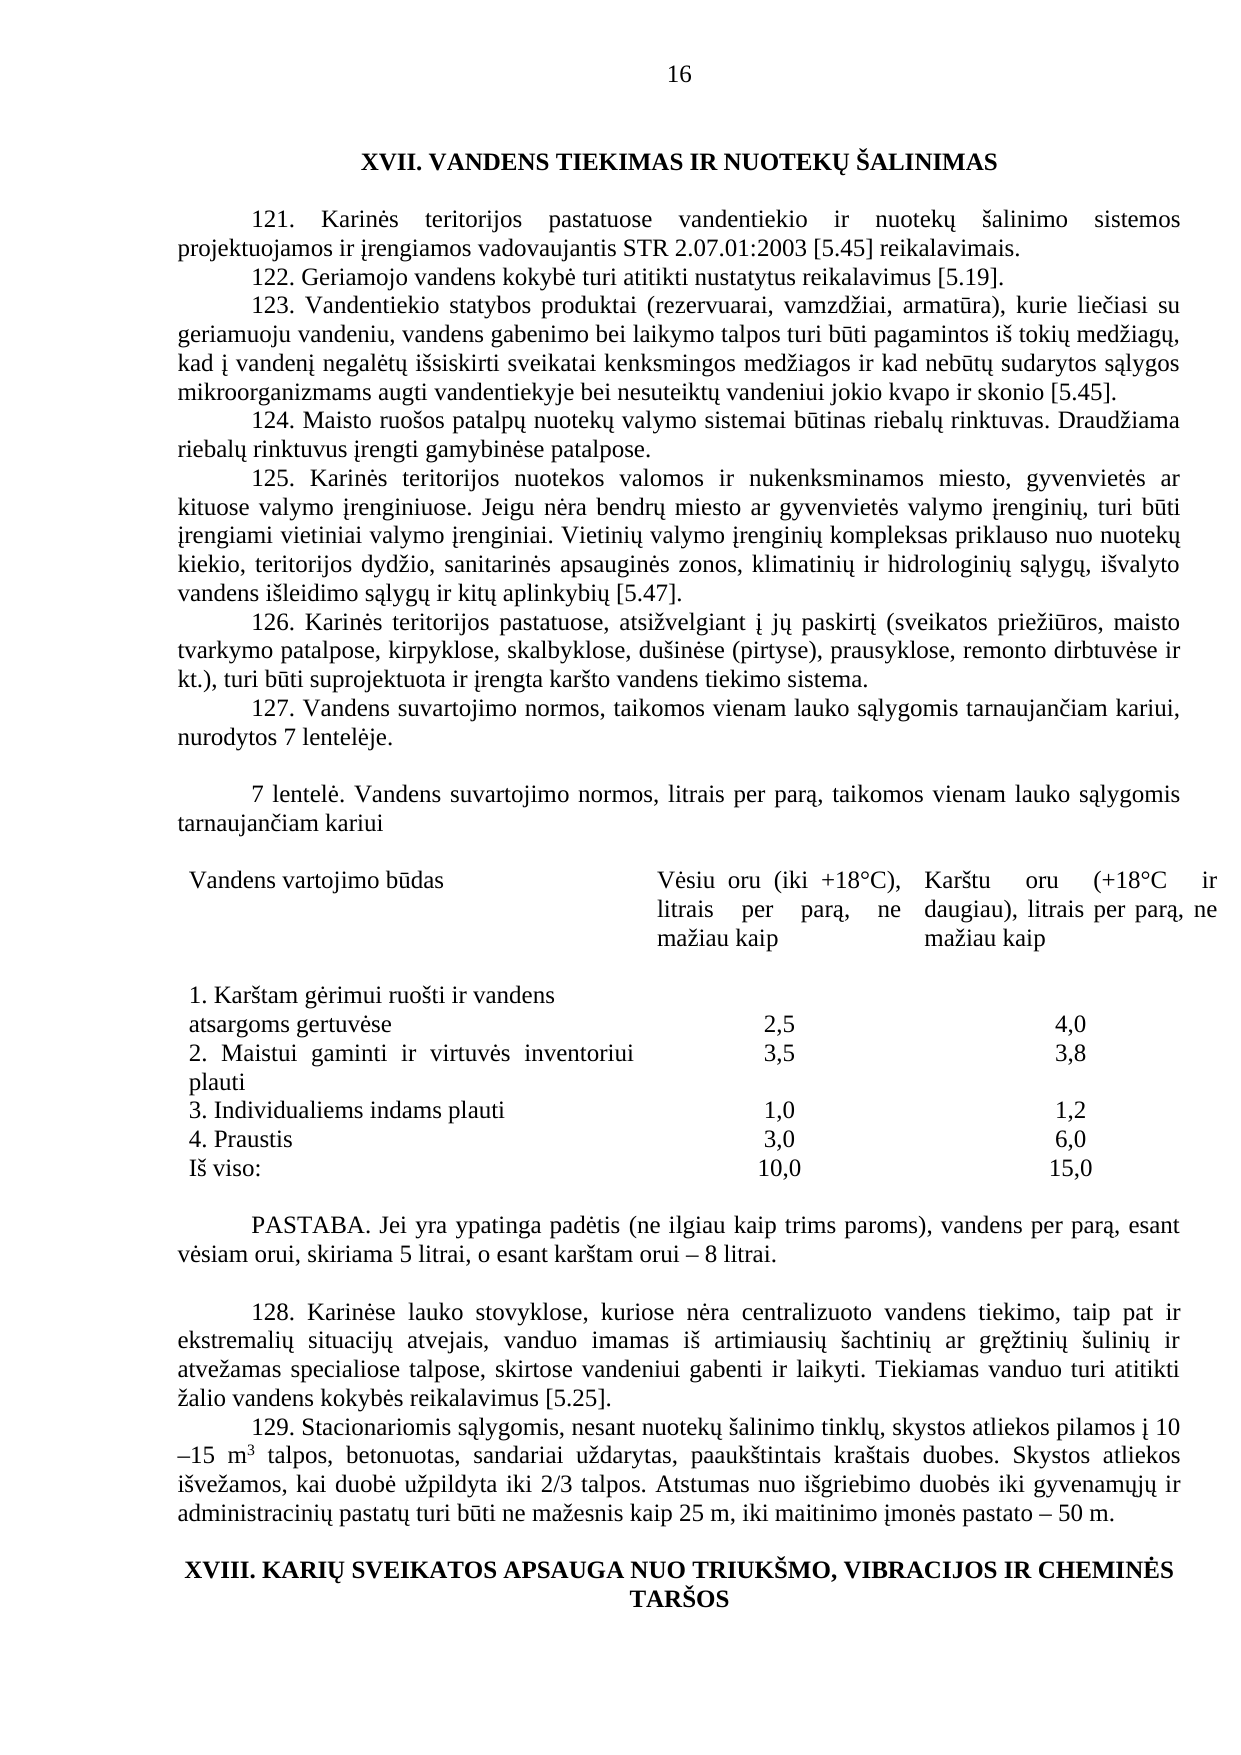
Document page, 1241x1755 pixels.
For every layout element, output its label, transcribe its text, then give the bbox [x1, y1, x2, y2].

table_cell 2,5 [646, 1009, 913, 1038]
table_cell [177, 952, 646, 981]
table_cell atsargoms gertuvėse [177, 1009, 646, 1038]
text 123. Vandentiekio statybos produktai (rezervuarai, vamzdžiai, armatūra), kurie liečiasi su geriamuoju vandeniu, vandens gabenimo bei laikymo talpos turi būti pagamintos iš tokių medžiagų, kad į vandenį negalėtų išsiskirti sveikatai kenksmingos medžiagos ir kad nebūtų sudarytos sąlygos mikroorganizmams augti vandentiekyje bei nesuteiktų vandeniui jokio kvapo ir skonio [5.45]. [177, 291, 1181, 406]
table_cell 6,0 [913, 1124, 1228, 1153]
table_header Vandens vartojimo būdas [177, 866, 646, 952]
table_header Vėsiu oru (iki +18°C), litrais per parą, ne mažiau kaip [646, 866, 913, 952]
text 7 lentelė. Vandens suvartojimo normos, litrais per parą, taikomos vienam lauko sąlygomis tarnaujančiam kariui [177, 779, 1181, 837]
table_cell 1. Karštam gėrimui ruošti ir vandens [177, 981, 646, 1009]
table_cell 1,2 [913, 1096, 1228, 1124]
table_cell [913, 952, 1228, 981]
table_cell [646, 952, 913, 981]
table_cell 4. Praustis [177, 1124, 646, 1153]
table_cell [646, 981, 913, 1009]
text 126. Karinės teritorijos pastatuose, atsižvelgiant į jų paskirtį (sveikatos priežiūros, maisto tvarkymo patalpose, kirpyklose, skalbyklose, dušinėse (pirtyse), prausyklose, remonto dirbtuvėse ir kt.), turi būti suprojektuota ir įrengta karšto vandens tiekimo sistema. [177, 607, 1181, 693]
table_cell 3,0 [646, 1124, 913, 1153]
text 127. Vandens suvartojimo normos, taikomos vienam lauko sąlygomis tarnaujančiam kariui, nurodytos 7 lentelėje. [177, 693, 1181, 751]
table_cell 3. Individualiems indams plauti [177, 1096, 646, 1124]
table_cell 10,0 [646, 1153, 913, 1182]
table_cell 15,0 [913, 1153, 1228, 1182]
table_cell 4,0 [913, 1009, 1228, 1038]
table_header Karštu oru (+18°C ir daugiau), litrais per parą, ne mažiau kaip [913, 866, 1228, 952]
text 128. Karinėse lauko stovyklose, kuriose nėra centralizuoto vandens tiekimo, taip pat ir ekstremalių situacijų atvejais, vanduo imamas iš artimiausių šachtinių ar gręžtinių šulinių ir atvežamas specialiose talpose, skirtose vandeniui gabenti ir laikyti. Tiekiamas vanduo turi atitikti žalio vandens kokybės reikalavimus [5.25]. [177, 1297, 1181, 1412]
table_cell 1,0 [646, 1096, 913, 1124]
table_cell [913, 981, 1228, 1009]
table_cell 3,8 [913, 1038, 1228, 1096]
table_cell 2. Maistui gaminti ir virtuvės inventoriui plauti [177, 1038, 646, 1096]
table_cell 3,5 [646, 1038, 913, 1096]
text 121. Karinės teritorijos pastatuose vandentiekio ir nuotekų šalinimo sistemos projektuojamos ir įrengiamos vadovaujantis STR 2.07.01:2003 [5.45] reikalavimais. [177, 204, 1181, 262]
text 129. Stacionariomis sąlygomis, nesant nuotekų šalinimo tinklų, skystos atliekos pilamos į 10 –15 m3 talpos, betonuotas, sandariai uždarytas, paaukštintais kraštais duobes. Skystos atliekos išvežamos, kai duobė užpildyta iki 2/3 talpos. Atstumas nuo išgriebimo duobės iki gyvenamųjų ir administracinių pastatų turi būti ne mažesnis kaip 25 m, iki maitinimo įmonės pastato – 50 m. [177, 1412, 1181, 1527]
table_cell Iš viso: [177, 1153, 646, 1182]
text 122. Geriamojo vandens kokybė turi atitikti nustatytus reikalavimus [5.19]. [177, 262, 1181, 291]
text PASTABA. Jei yra ypatinga padėtis (ne ilgiau kaip trims paroms), vandens per parą, esant vėsiam orui, skiriama 5 litrai, o esant karštam orui – 8 litrai. [177, 1211, 1181, 1268]
text 125. Karinės teritorijos nuotekos valomos ir nukenksminamos miesto, gyvenvietės ar kituose valymo įrenginiuose. Jeigu nėra bendrų miesto ar gyvenvietės valymo įrenginių, turi būti įrengiami vietiniai valymo įrenginiai. Vietinių valymo įrenginių kompleksas priklauso nuo nuotekų kiekio, teritorijos dydžio, sanitarinės apsauginės zonos, klimatinių ir hidrologinių sąlygų, išvalyto vandens išleidimo sąlygų ir kitų aplinkybių [5.47]. [177, 463, 1181, 607]
text 124. Maisto ruošos patalpų nuotekų valymo sistemai būtinas riebalų rinktuvas. Draudžiama riebalų rinktuvus įrengti gamybinėse patalpose. [177, 406, 1181, 463]
text XVIII. KARIŲ SVEIKATOS APSAUGA NUO TRIUKŠMO, VIBRACIJOS IR CHEMINĖS TARŠOS [177, 1556, 1181, 1613]
text XVII. VANDENS TIEKIMAS IR NUOTEKŲ ŠALINIMAS [177, 147, 1181, 176]
